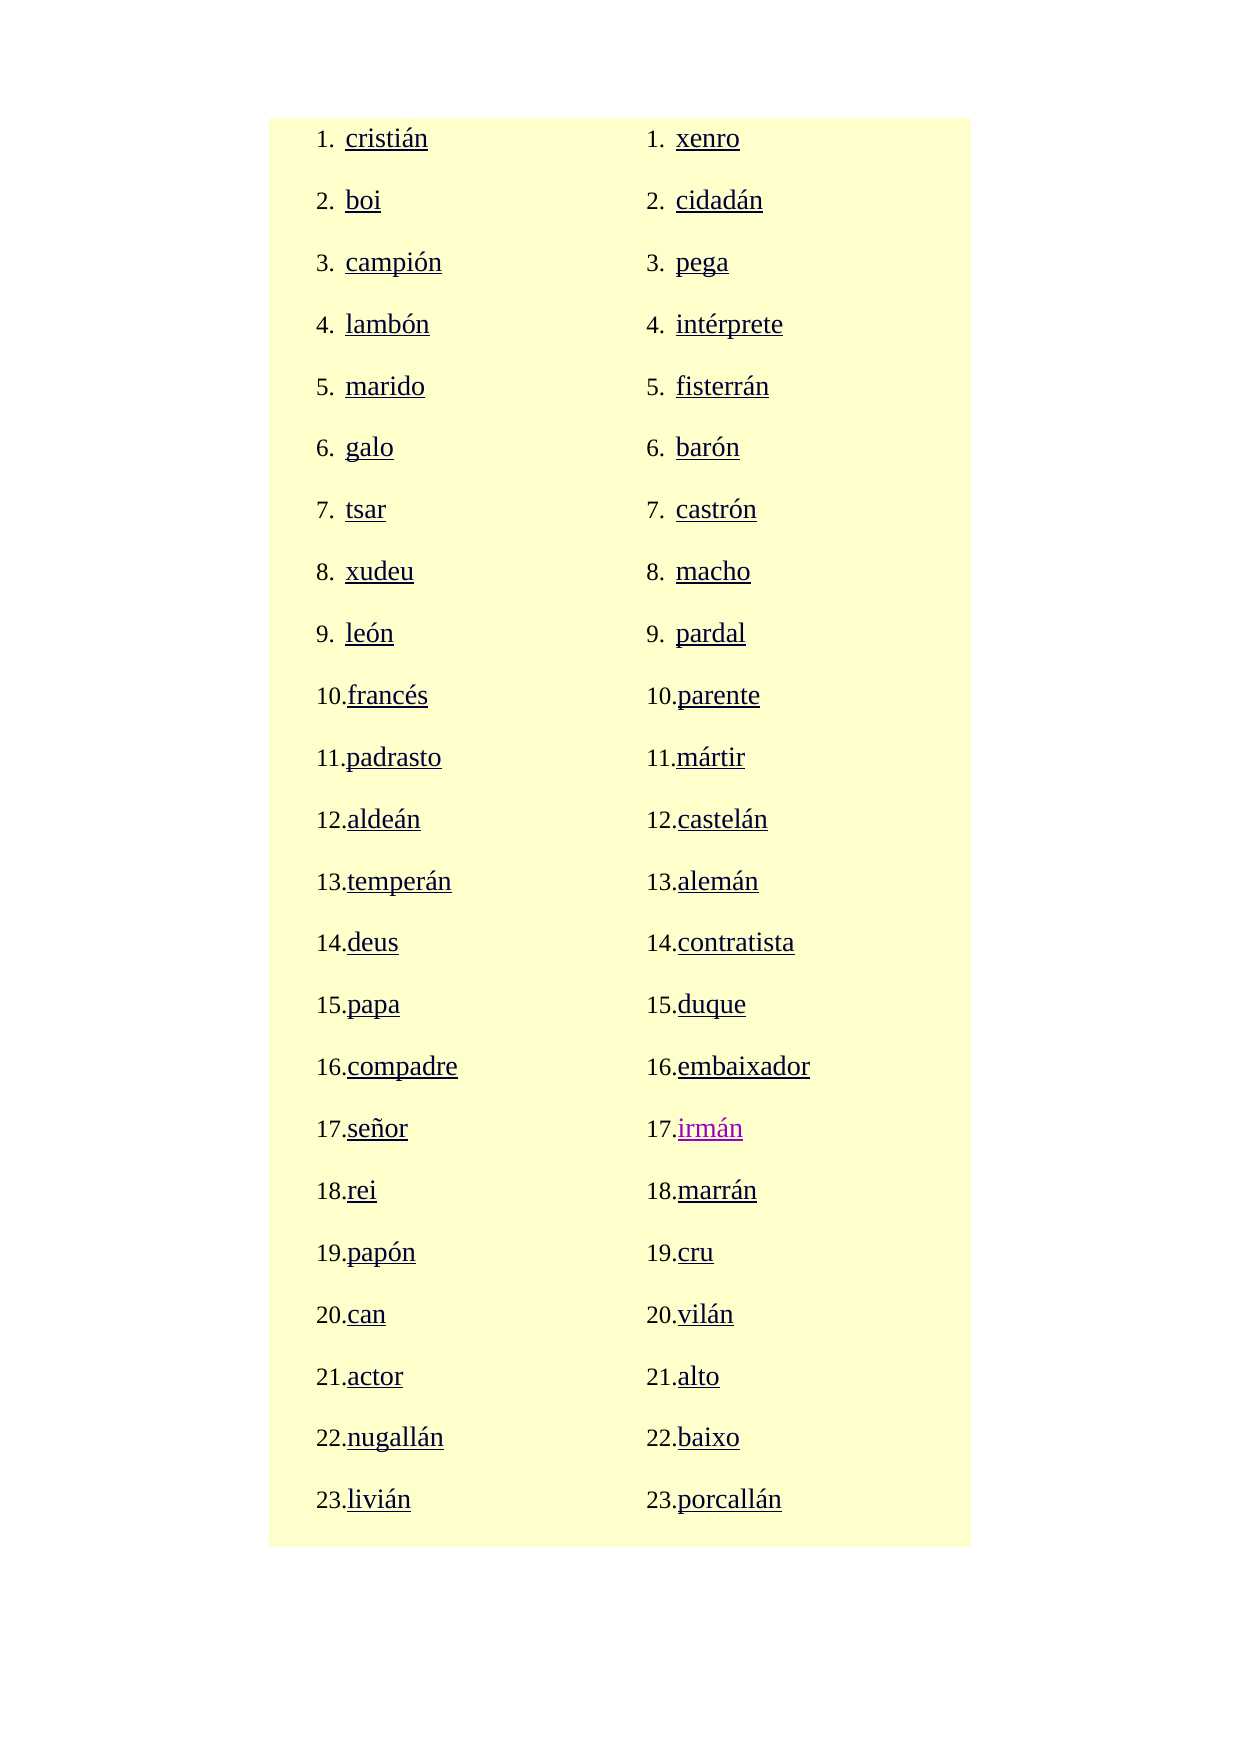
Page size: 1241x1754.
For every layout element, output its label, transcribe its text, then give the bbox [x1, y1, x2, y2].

table_header xenro cidadán pega intérprete fisterrán barón castrón macho pardal parente mártir castelán alemán contratista duque embaixador irmán marrán cru vilán alto baixo porcallán [599, 118, 971, 1547]
table_header cristián boi campión lambón marido galo tsar xudeu león francés padrasto aldeán temperán deus papa compadre señor rei papón can actor nugallán livián [269, 118, 599, 1547]
